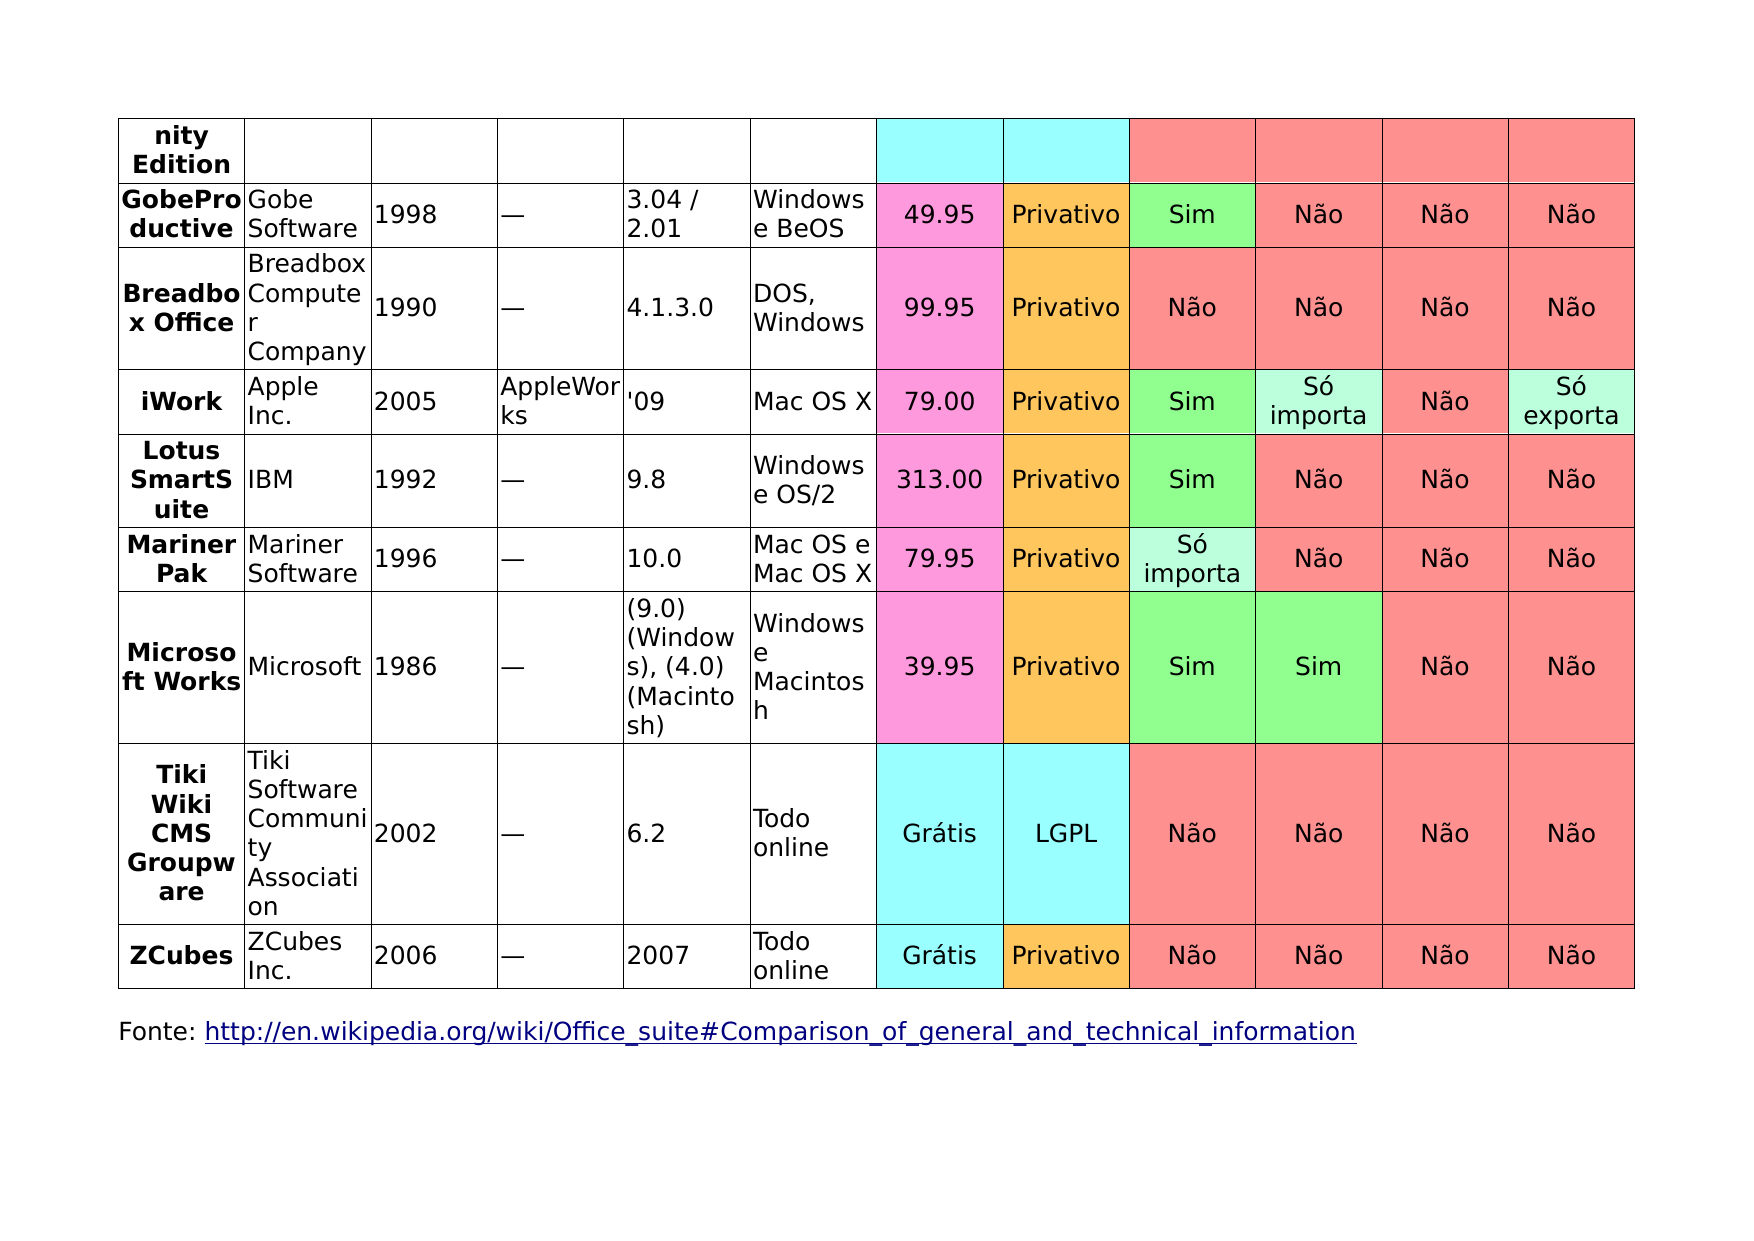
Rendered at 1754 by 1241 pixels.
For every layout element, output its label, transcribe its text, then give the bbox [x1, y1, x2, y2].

table_cell Privativo [1004, 528, 1129, 591]
table_cell Não [1256, 744, 1382, 924]
table_cell [624, 119, 750, 182]
table_cell [372, 119, 497, 182]
table_cell Sim [1256, 592, 1382, 743]
table_cell Privativo [1004, 925, 1129, 988]
table_cell — [498, 248, 623, 369]
table_cell Privativo [1004, 370, 1129, 433]
table_cell 2007 [624, 925, 750, 988]
table_cell Mariner Software [245, 528, 371, 591]
table_cell ZCubes [119, 925, 244, 988]
table_cell Privativo [1004, 184, 1129, 247]
table_cell [245, 119, 371, 182]
table_cell 1996 [372, 528, 497, 591]
table_cell Não [1383, 248, 1508, 369]
table_cell Não [1130, 744, 1255, 924]
table_cell 99.95 [877, 248, 1003, 369]
table_cell [1004, 119, 1129, 182]
table_cell Não [1256, 435, 1382, 527]
table_cell Não [1383, 925, 1508, 988]
table_cell 3.04 / 2.01 [624, 184, 750, 247]
table_cell Grátis [877, 744, 1003, 924]
table_cell Tiki Software Community Association [245, 744, 371, 924]
table_cell Não [1509, 744, 1634, 924]
table_cell Não [1256, 528, 1382, 591]
table_cell Microsoft [245, 592, 371, 743]
table_cell Não [1130, 248, 1255, 369]
table_cell Não [1509, 184, 1634, 247]
table_cell Não [1130, 925, 1255, 988]
table_cell 2002 [372, 744, 497, 924]
table_cell AppleWorks [498, 370, 623, 433]
table_cell — [498, 435, 623, 527]
table_cell [1256, 119, 1382, 182]
table_cell 49.95 [877, 184, 1003, 247]
table_cell 1986 [372, 592, 497, 743]
table_cell Tiki Wiki CMS Groupware [119, 744, 244, 924]
table_cell 6.2 [624, 744, 750, 924]
table_cell 1998 [372, 184, 497, 247]
table_cell Não [1383, 592, 1508, 743]
table_cell MarinerPak [119, 528, 244, 591]
table_cell IBM [245, 435, 371, 527]
table_cell Breadbox Office [119, 248, 244, 369]
table_cell Não [1509, 592, 1634, 743]
table_cell [751, 119, 876, 182]
table_cell '09 [624, 370, 750, 433]
table_cell Privativo [1004, 592, 1129, 743]
table_cell 9.8 [624, 435, 750, 527]
table_cell Todo online [751, 925, 876, 988]
table_cell Não [1509, 248, 1634, 369]
table_cell (9.0) (Windows), (4.0) (Macintosh) [624, 592, 750, 743]
table_cell Microsoft Works [119, 592, 244, 743]
table_cell Sim [1130, 370, 1255, 433]
table_cell LGPL [1004, 744, 1129, 924]
table_cell Breadbox Computer Company [245, 248, 371, 369]
table_cell Sim [1130, 184, 1255, 247]
table_cell — [498, 744, 623, 924]
table_cell [1130, 119, 1255, 182]
table_cell — [498, 925, 623, 988]
table_cell Não [1256, 925, 1382, 988]
table_cell 10.0 [624, 528, 750, 591]
text Fonte: http://en.wikipedia.org/wiki/Office_suite#Comparison_of_general_and_technical_information [118, 1017, 1636, 1047]
table_cell Só importa [1130, 528, 1255, 591]
table_cell iWork [119, 370, 244, 433]
table_cell Windows e Macintosh [751, 592, 876, 743]
table_cell 2005 [372, 370, 497, 433]
table_cell Não [1509, 528, 1634, 591]
table_cell Só exporta [1509, 370, 1634, 433]
table_cell Não [1509, 435, 1634, 527]
table_cell Não [1383, 370, 1508, 433]
table_cell Grátis [877, 925, 1003, 988]
table_cell 79.95 [877, 528, 1003, 591]
table_cell Não [1383, 528, 1508, 591]
table_cell Não [1383, 744, 1508, 924]
table_cell nity Edition [119, 119, 244, 182]
table_cell ZCubes Inc. [245, 925, 371, 988]
table_cell 1990 [372, 248, 497, 369]
table_cell — [498, 592, 623, 743]
table_cell [877, 119, 1003, 182]
table_cell Só importa [1256, 370, 1382, 433]
table_cell Não [1256, 248, 1382, 369]
table_cell — [498, 184, 623, 247]
table_cell Não [1509, 925, 1634, 988]
table_cell 1992 [372, 435, 497, 527]
table_cell 4.1.3.0 [624, 248, 750, 369]
table_cell Sim [1130, 435, 1255, 527]
table_cell 313.00 [877, 435, 1003, 527]
table_cell Privativo [1004, 435, 1129, 527]
table_cell Privativo [1004, 248, 1129, 369]
table_cell Lotus SmartSuite [119, 435, 244, 527]
table_cell Não [1256, 184, 1382, 247]
table_cell DOS, Windows [751, 248, 876, 369]
table_cell Sim [1130, 592, 1255, 743]
table_cell [1383, 119, 1508, 182]
table_cell [1509, 119, 1634, 182]
table_cell Apple Inc. [245, 370, 371, 433]
table_cell 2006 [372, 925, 497, 988]
table_cell 79.00 [877, 370, 1003, 433]
table_cell — [498, 528, 623, 591]
table_cell GobeProductive [119, 184, 244, 247]
table_cell Não [1383, 184, 1508, 247]
table_cell Mac OS X [751, 370, 876, 433]
table_cell - [498, 119, 623, 182]
table_cell Windows e BeOS [751, 184, 876, 247]
table_cell Não [1383, 435, 1508, 527]
table_cell 39.95 [877, 592, 1003, 743]
table_cell Windows e OS/2 [751, 435, 876, 527]
table_cell Mac OS e Mac OS X [751, 528, 876, 591]
table_cell Gobe Software [245, 184, 371, 247]
table_cell Todo online [751, 744, 876, 924]
